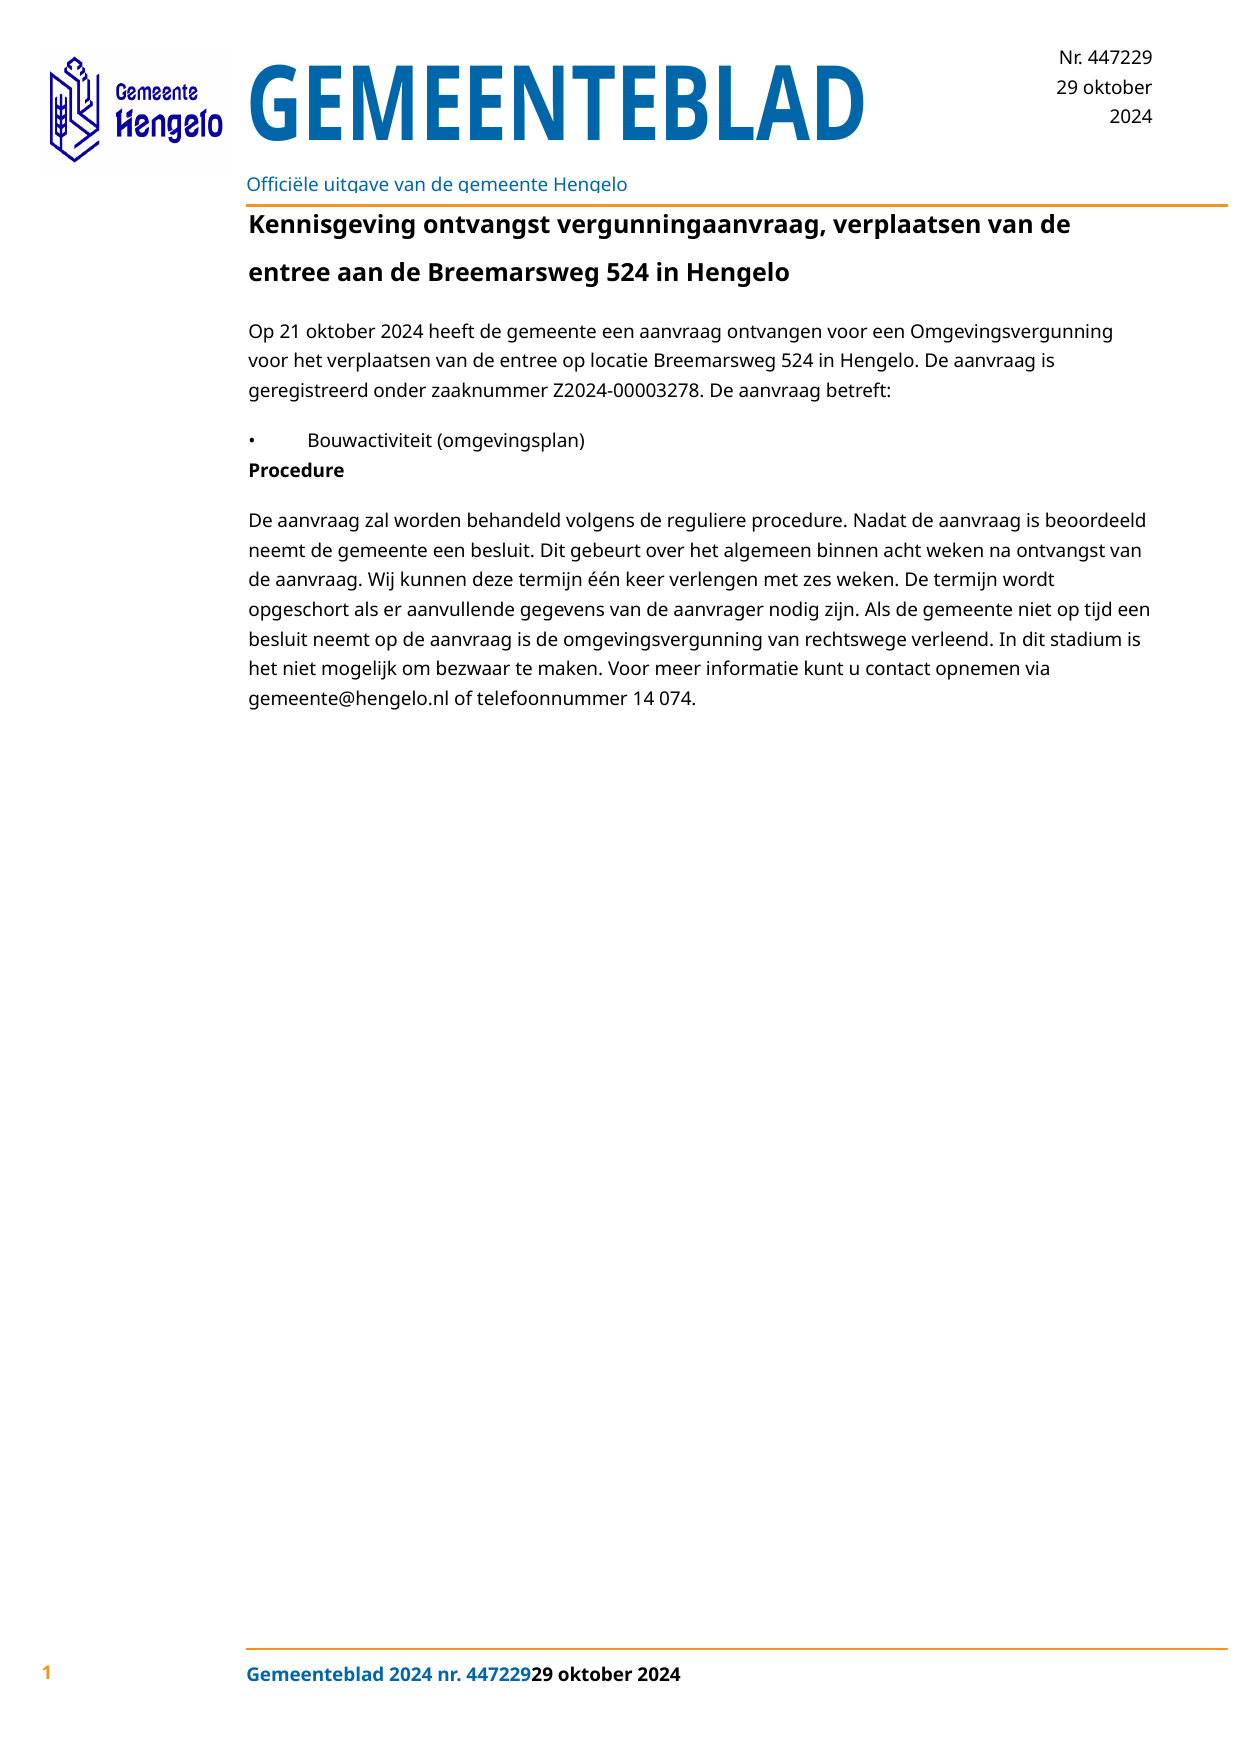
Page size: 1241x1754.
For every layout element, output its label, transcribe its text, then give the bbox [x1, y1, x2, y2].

text De aanvraag zal worden behandeld volgens de reguliere procedure. Nadat de aanvraag is beoordeeld neemt de gemeente een besluit. Dit gebeurt over het algemeen binnen acht weken na ontvangst van de aanvraag. Wij kunnen deze termijn één keer verlengen met zes weken. De termijn wordt opgeschort als er aanvullende gegevens van de aanvrager nodig zijn. Als de gemeente niet op tijd een besluit neemt op de aanvraag is de omgevingsvergunning van rechtswege verleend. In dit stadium is het niet mogelijk om bezwaar te maken. Voor meer informatie kunt u contact opnemen via gemeente@hengelo.nl of telefoonnummer 14 074. [248, 507, 1152, 711]
text Kennisgeving ontvangst vergunningaanvraag, verplaatsen van de entree aan de Breemarsweg 524 in Hengelo [248, 207, 1152, 288]
list Bouwactiviteit (omgevingsplan) [248, 427, 1152, 453]
text Procedure [248, 457, 1152, 483]
picture [41, 47, 231, 172]
text Op 21 oktober 2024 heeft de gemeente een aanvraag ontvangen voor een Omgevingsvergunning voor het verplaatsen van de entree op locatie Breemarsweg 524 in Hengelo. De aanvraag is geregistreerd onder zaaknummer Z2024-00003278. De aanvraag betreft: [248, 318, 1152, 403]
